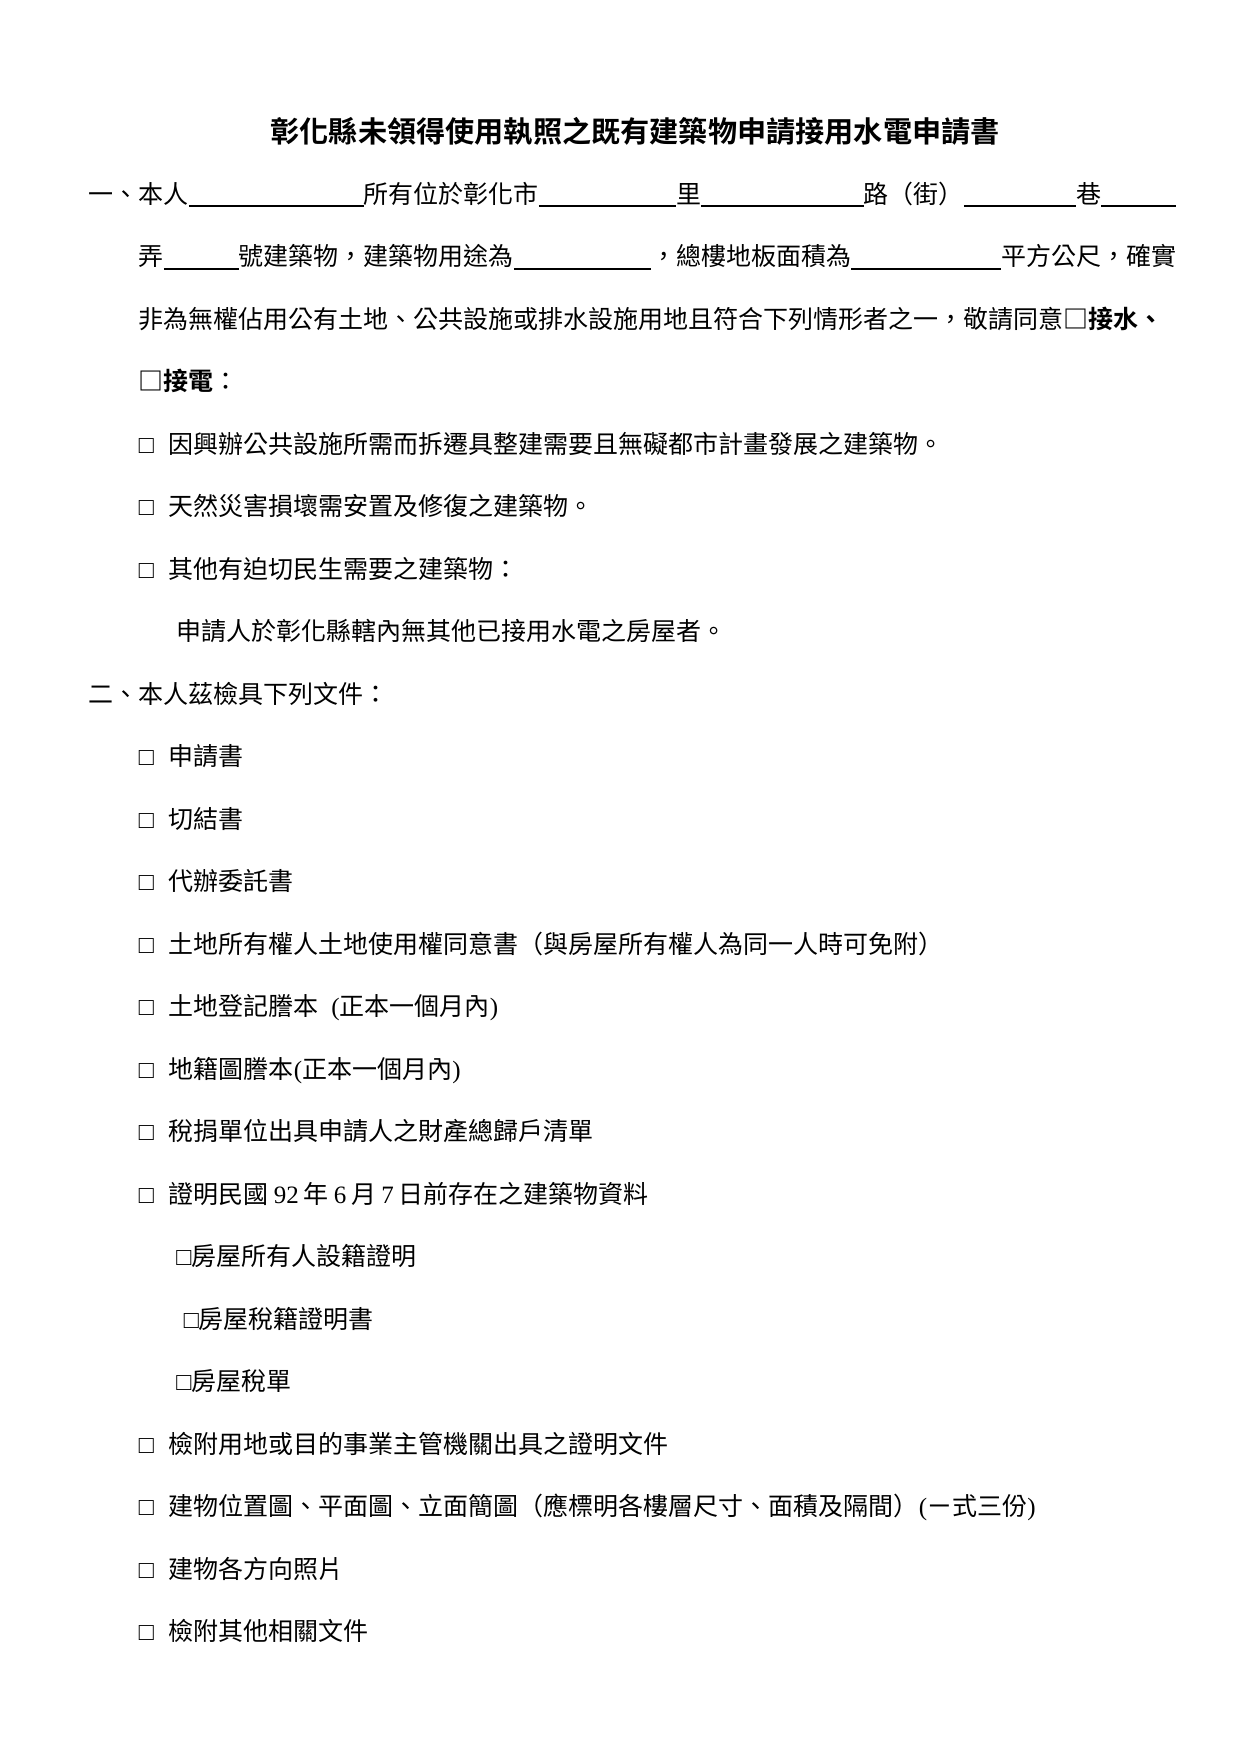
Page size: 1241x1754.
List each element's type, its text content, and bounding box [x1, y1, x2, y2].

text □ 土地所有權人土地使用權同意書（與房屋所有權人為同一人時可免附） [89, 901, 1181, 963]
text □ 天然災害損壞需安置及修復之建築物。 [117, 463, 1181, 526]
text □ 土地登記謄本 (正本一個月內) [89, 963, 1181, 1026]
text □ 其他有迫切民生需要之建築物： [117, 526, 1181, 588]
text □ 稅捐單位出具申請人之財產總歸戶清單 [89, 1088, 1181, 1151]
text □ 代辦委託書 [89, 838, 1181, 901]
text 一、本人 所有位於彰化市 里 路（街） 巷 弄 號建築物，建築物用途為 ，總樓地板面積為 平方公尺，確實非為無權佔用公有土地、公共設施或排水設施用地且符合下列情形者之一，敬請同意□接水、□接電： [89, 151, 1181, 401]
text □ 地籍圖謄本(正本一個月內) [89, 1026, 1181, 1088]
text □ 檢附用地或目的事業主管機關出具之證明文件 [89, 1401, 1181, 1463]
text 二、本人茲檢具下列文件： [89, 651, 1181, 713]
text □ 因興辦公共設施所需而拆遷具整建需要且無礙都市計畫發展之建築物。 [117, 401, 1181, 463]
text 彰化縣未領得使用執照之既有建築物申請接用水電申請書 [89, 88, 1181, 151]
text □ 證明民國92年6月7日前存在之建築物資料 [89, 1151, 1181, 1213]
text 申請人於彰化縣轄內無其他已接用水電之房屋者。 [89, 588, 1181, 651]
text □房屋稅單 [89, 1338, 1181, 1401]
text □ 建物各方向照片 [89, 1526, 1181, 1588]
text □ 建物位置圖、平面圖、立面簡圖（應標明各樓層尺寸、面積及隔間）(ㄧ式三份) [89, 1463, 1181, 1526]
text □ 申請書 [89, 713, 1181, 776]
text □ 切結書 [89, 776, 1181, 838]
text □房屋所有人設籍證明 [89, 1213, 1181, 1276]
text □房屋稅籍證明書 [89, 1276, 1181, 1338]
text □ 檢附其他相關文件 [89, 1588, 1181, 1651]
